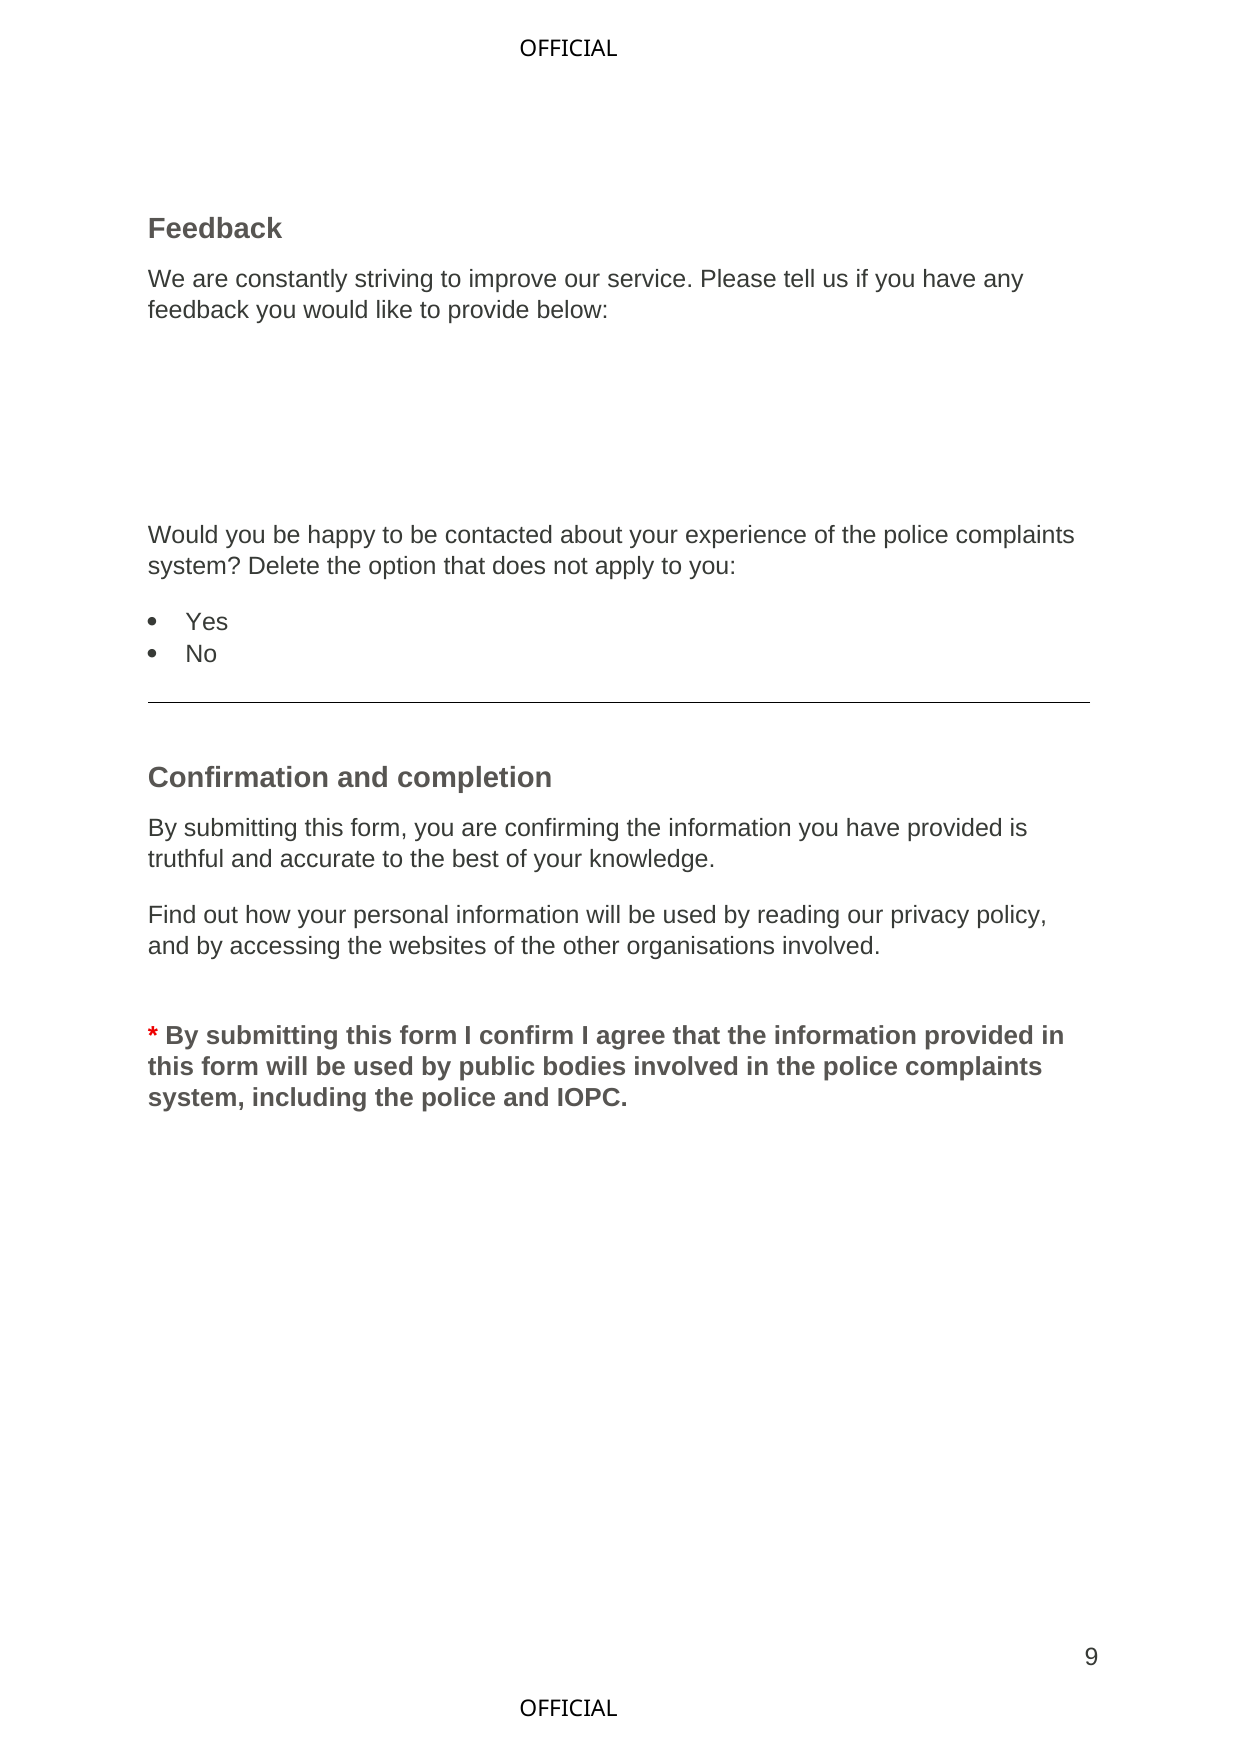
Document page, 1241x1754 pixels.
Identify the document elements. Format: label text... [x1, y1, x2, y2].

text Would you be happy to be contacted about your experience of the police complaints system? Delete the option that does not apply to you: [148, 518, 1090, 581]
subtitle Confirmation and completion [148, 761, 1090, 794]
list Yes [148, 606, 1090, 637]
subtitle Feedback [148, 212, 1090, 245]
text We are constantly striving to improve our service. Please tell us if you have any feedback you would like to provide below: [148, 262, 1090, 324]
list No [148, 637, 1090, 668]
text By submitting this form, you are confirming the information you have provided is truthful and accurate to the best of your knowledge. [148, 811, 1090, 873]
text Find out how your personal information will be used by reading our privacy policy, and by accessing the websites of the other organisations involved. [148, 898, 1090, 961]
subtitle * By submitting this form I confirm I agree that the information provided in this form will be used by public bodies involved in the police complaints system, including the police and IOPC. [148, 1019, 1090, 1113]
